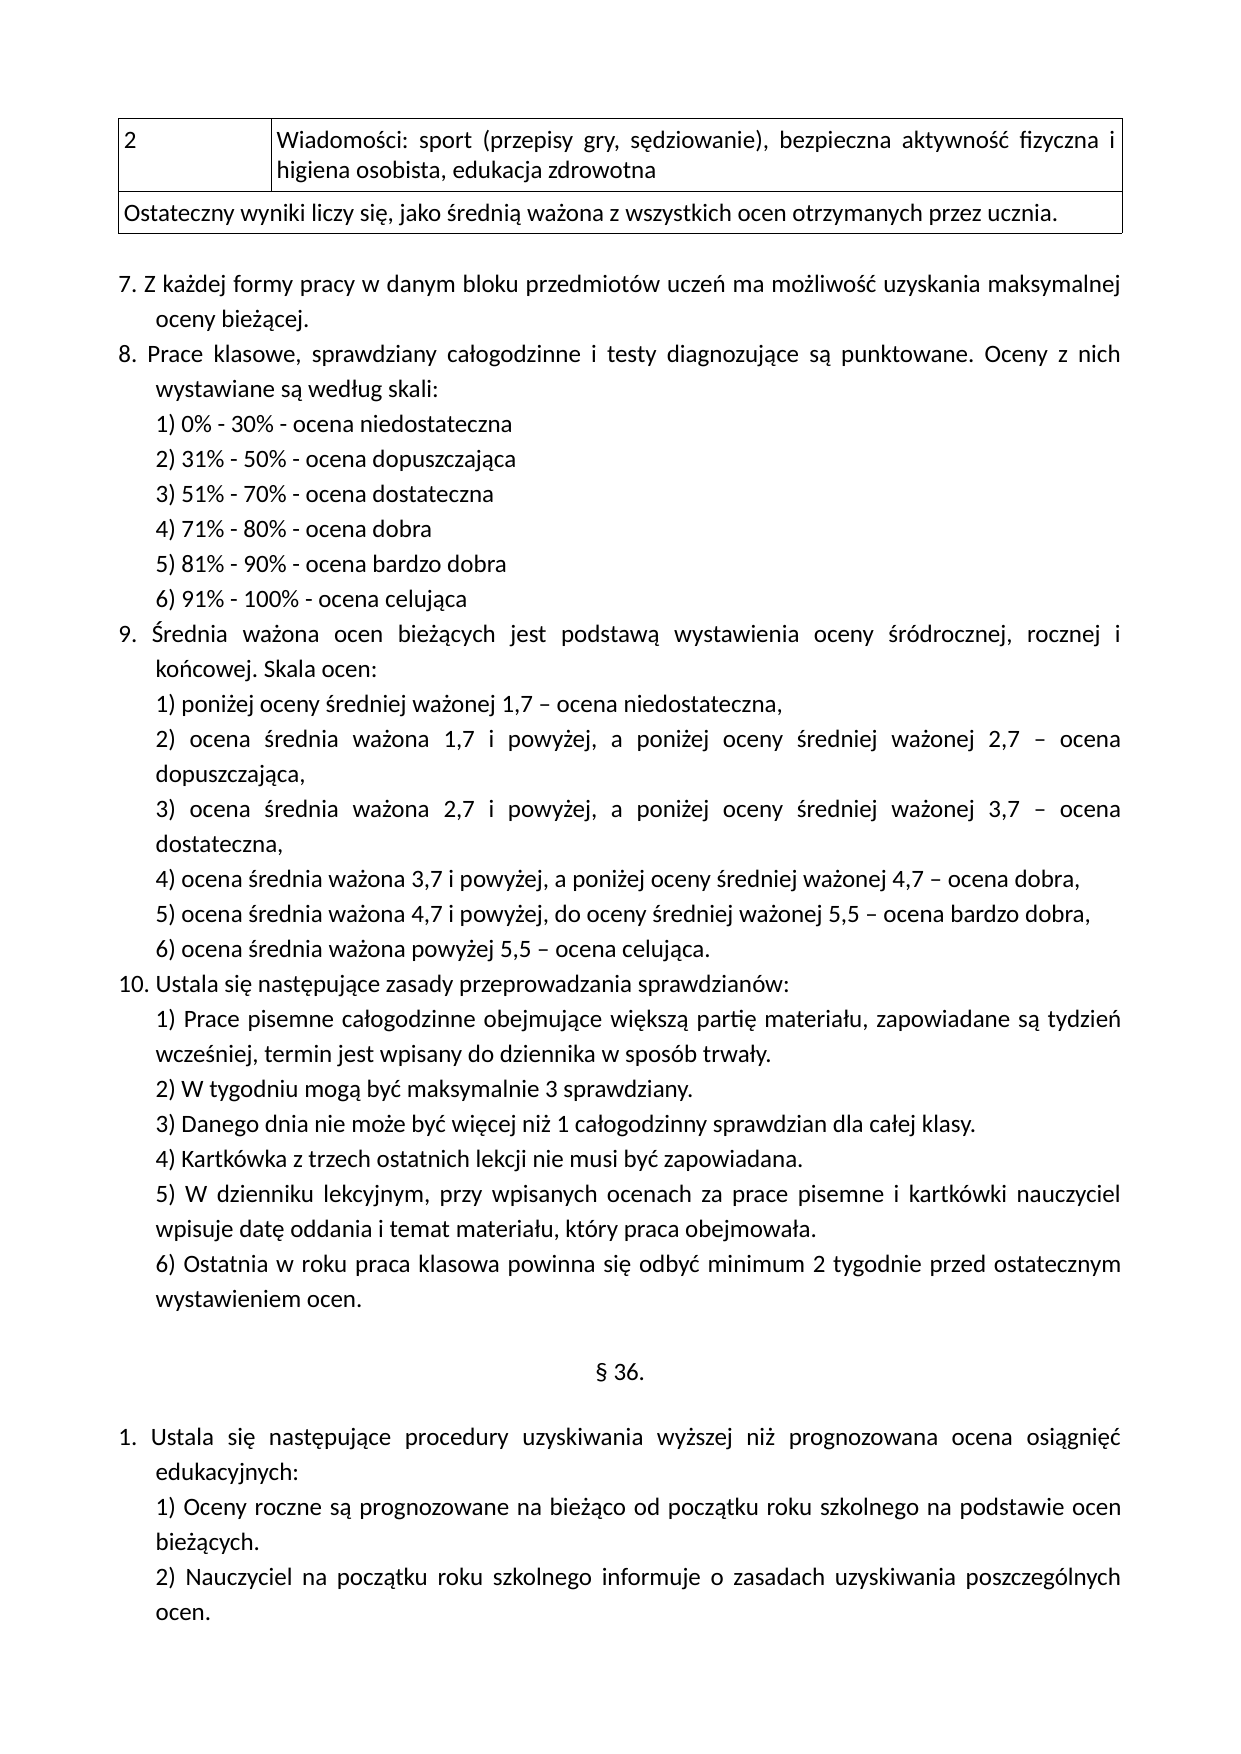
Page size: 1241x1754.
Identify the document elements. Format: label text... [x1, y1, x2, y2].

text 3) ocena średnia ważona 2,7 i powyżej, a poniżej oceny średniej ważonej 3,7 – ocena dostateczna, [118, 793, 1122, 859]
text 3) 51% - 70% - ocena dostateczna [118, 478, 1122, 509]
text 4) 71% - 80% - ocena dobra [118, 513, 1122, 544]
text 6) ocena średnia ważona powyżej 5,5 – ocena celująca. [118, 933, 1122, 964]
text 4) Kartkówka z trzech ostatnich lekcji nie musi być zapowiadana. [118, 1143, 1122, 1174]
text 4) ocena średnia ważona 3,7 i powyżej, a poniżej oceny średniej ważonej 4,7 – ocena dobra, [118, 863, 1122, 894]
table_cell Wiadomości: sport (przepisy gry, sędziowanie), bezpieczna aktywność fizyczna i higiena osobista, edukacja zdrowotna [272, 119, 1122, 191]
text 1) 0% - 30% - ocena niedostateczna [118, 408, 1122, 439]
text 5) ocena średnia ważona 4,7 i powyżej, do oceny średniej ważonej 5,5 – ocena bardzo dobra, [118, 898, 1122, 929]
text 2) 31% - 50% - ocena dopuszczająca [118, 443, 1122, 474]
text 6) Ostatnia w roku praca klasowa powinna się odbyć minimum 2 tygodnie przed ostatecznym wystawieniem ocen. [118, 1248, 1122, 1314]
text 6) 91% - 100% - ocena celująca [118, 583, 1122, 614]
text 8. Prace klasowe, sprawdziany całogodzinne i testy diagnozujące są punktowane. Oceny z nich wystawiane są według skali: [118, 338, 1122, 404]
text 1. Ustala się następujące procedury uzyskiwania wyższej niż prognozowana ocena osiągnięć edukacyjnych: [118, 1421, 1122, 1486]
text 1) poniżej oceny średniej ważonej 1,7 – ocena niedostateczna, [118, 688, 1122, 719]
table_cell 2 [119, 119, 271, 191]
text 10. Ustala się następujące zasady przeprowadzania sprawdzianów: [118, 968, 1122, 999]
text 1) Prace pisemne całogodzinne obejmujące większą partię materiału, zapowiadane są tydzień wcześniej, termin jest wpisany do dziennika w sposób trwały. [118, 1003, 1122, 1069]
text 2) ocena średnia ważona 1,7 i powyżej, a poniżej oceny średniej ważonej 2,7 – ocena dopuszczająca, [118, 723, 1122, 789]
text 2) W tygodniu mogą być maksymalnie 3 sprawdziany. [118, 1073, 1122, 1104]
text 3) Danego dnia nie może być więcej niż 1 całogodzinny sprawdzian dla całej klasy. [118, 1108, 1122, 1139]
text 5) W dzienniku lekcyjnym, przy wpisanych ocenach za prace pisemne i kartkówki nauczyciel wpisuje datę oddania i temat materiału, który praca obejmowała. [118, 1178, 1122, 1244]
text 5) 81% - 90% - ocena bardzo dobra [118, 548, 1122, 579]
text 7. Z każdej formy pracy w danym bloku przedmiotów uczeń ma możliwość uzyskania maksymalnej oceny bieżącej. [118, 268, 1122, 334]
text 9. Średnia ważona ocen bieżących jest podstawą wystawienia oceny śródrocznej, rocznej i końcowej. Skala ocen: [118, 618, 1122, 684]
text § 36. [118, 1356, 1122, 1387]
table_cell Ostateczny wyniki liczy się, jako średnią ważona z wszystkich ocen otrzymanych przez ucznia. [119, 192, 1122, 233]
text 2) Nauczyciel na początku roku szkolnego informuje o zasadach uzyskiwania poszczególnych ocen. [118, 1561, 1122, 1626]
text 1) Oceny roczne są prognozowane na bieżąco od początku roku szkolnego na podstawie ocen bieżących. [118, 1491, 1122, 1556]
